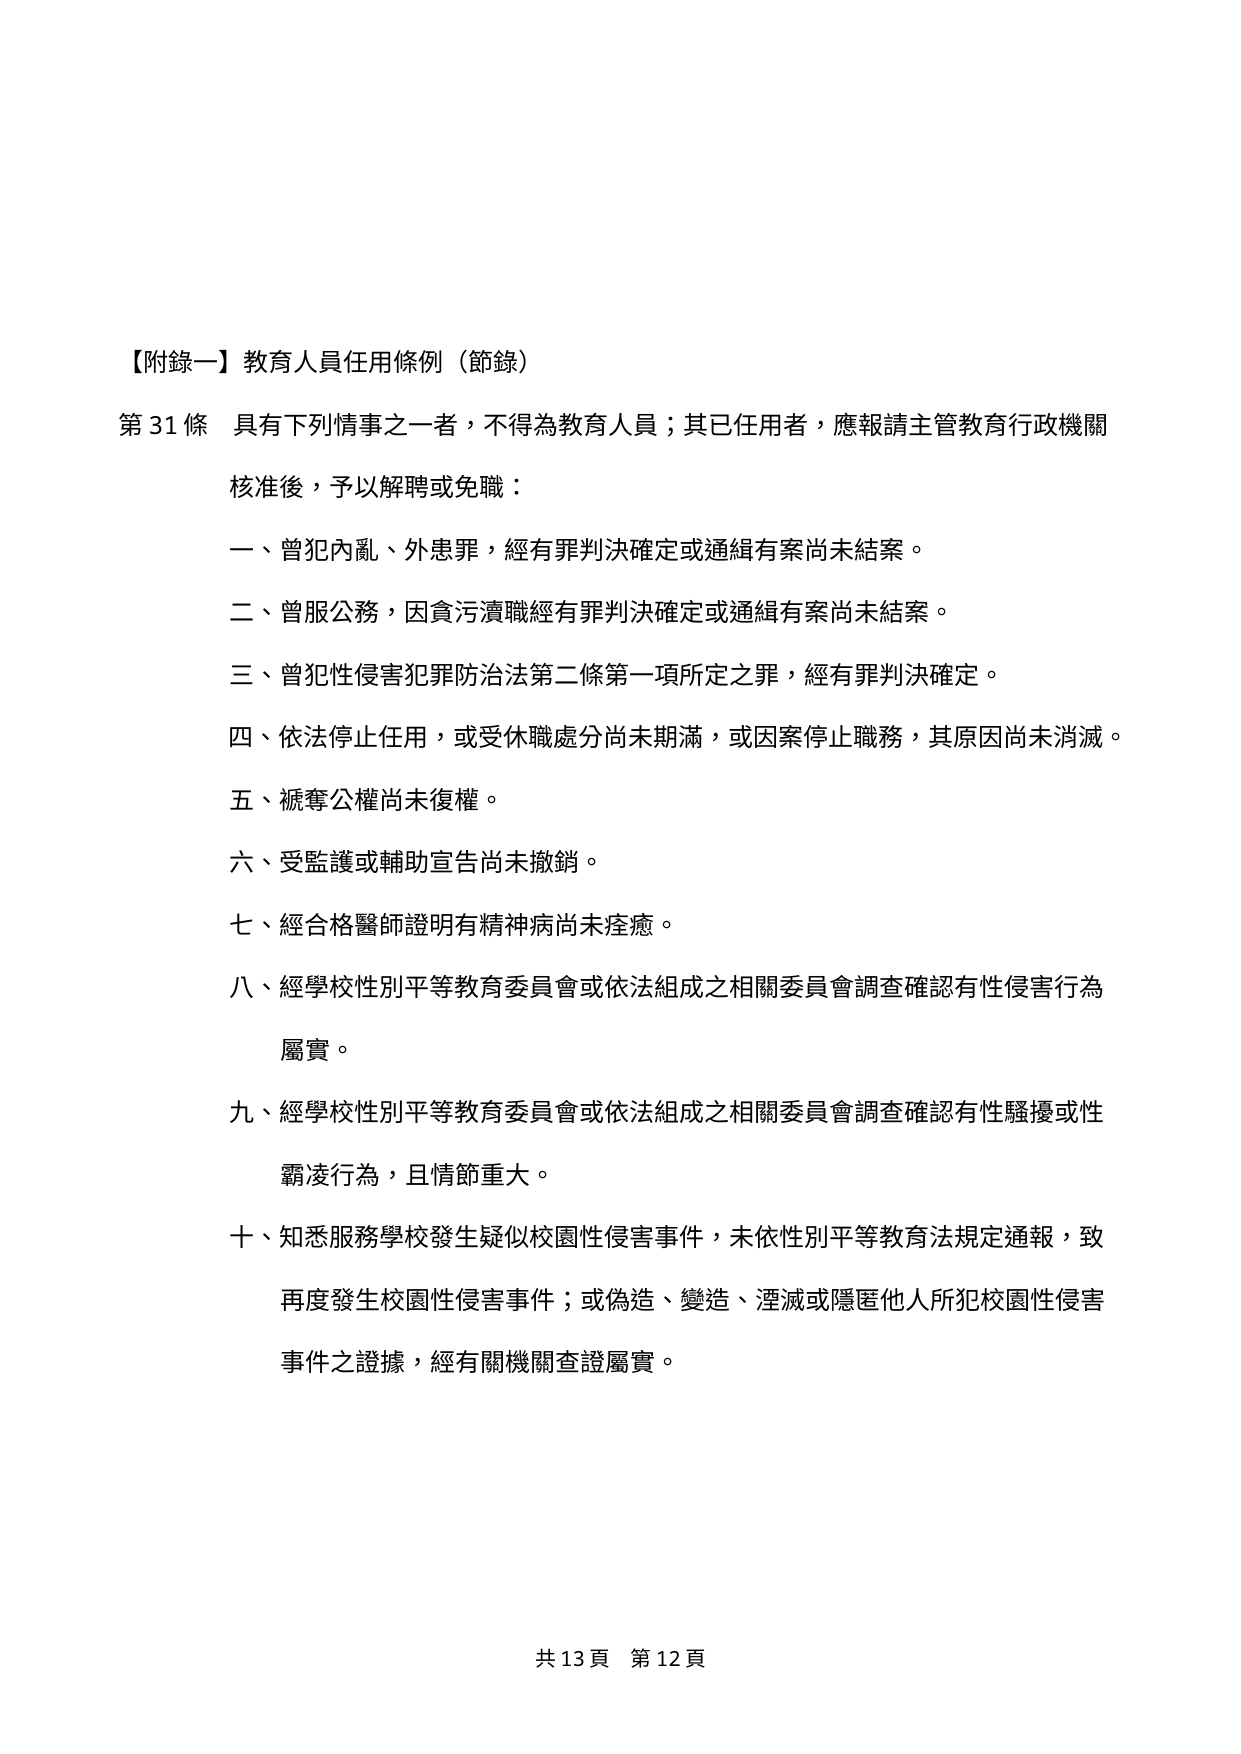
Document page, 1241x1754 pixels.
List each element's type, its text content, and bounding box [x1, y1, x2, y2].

text 九、經學校性別平等教育委員會或依法組成之相關委員會調查確認有性騷擾或性 霸凌行為，且情節重大。 [229, 1069, 1122, 1194]
text 七、經合格醫師證明有精神病尚未痊癒。 [118, 882, 1122, 944]
text 五、褫奪公權尚未復權。 [118, 757, 1122, 819]
text 二、曾服公務，因貪污瀆職經有罪判決確定或通緝有案尚未結案。 [118, 569, 1122, 632]
text 十、知悉服務學校發生疑似校園性侵害事件，未依性別平等教育法規定通報，致再度發生校園性侵害事件；或偽造、變造、湮滅或隱匿他人所犯校園性侵害事件之證據，經有關機關查證屬實。 [229, 1194, 1122, 1382]
text 一、曾犯內亂、外患罪，經有罪判決確定或通緝有案尚未結案。 [118, 507, 1122, 569]
text 三、曾犯性侵害犯罪防治法第二條第一項所定之罪，經有罪判決確定。 [118, 632, 1122, 694]
text 【附錄一】教育人員任用條例（節錄） [118, 319, 1122, 382]
text 第31條 具有下列情事之一者，不得為教育人員；其已任用者，應報請主管教育行政機關核准後，予以解聘或免職： [118, 382, 1122, 507]
text 八、經學校性別平等教育委員會或依法組成之相關委員會調查確認有性侵害行為 屬實。 [229, 944, 1122, 1069]
text 四、依法停止任用，或受休職處分尚未期滿，或因案停止職務，其原因尚未消滅。 [229, 694, 1122, 757]
text 六、受監護或輔助宣告尚未撤銷。 [118, 819, 1122, 882]
